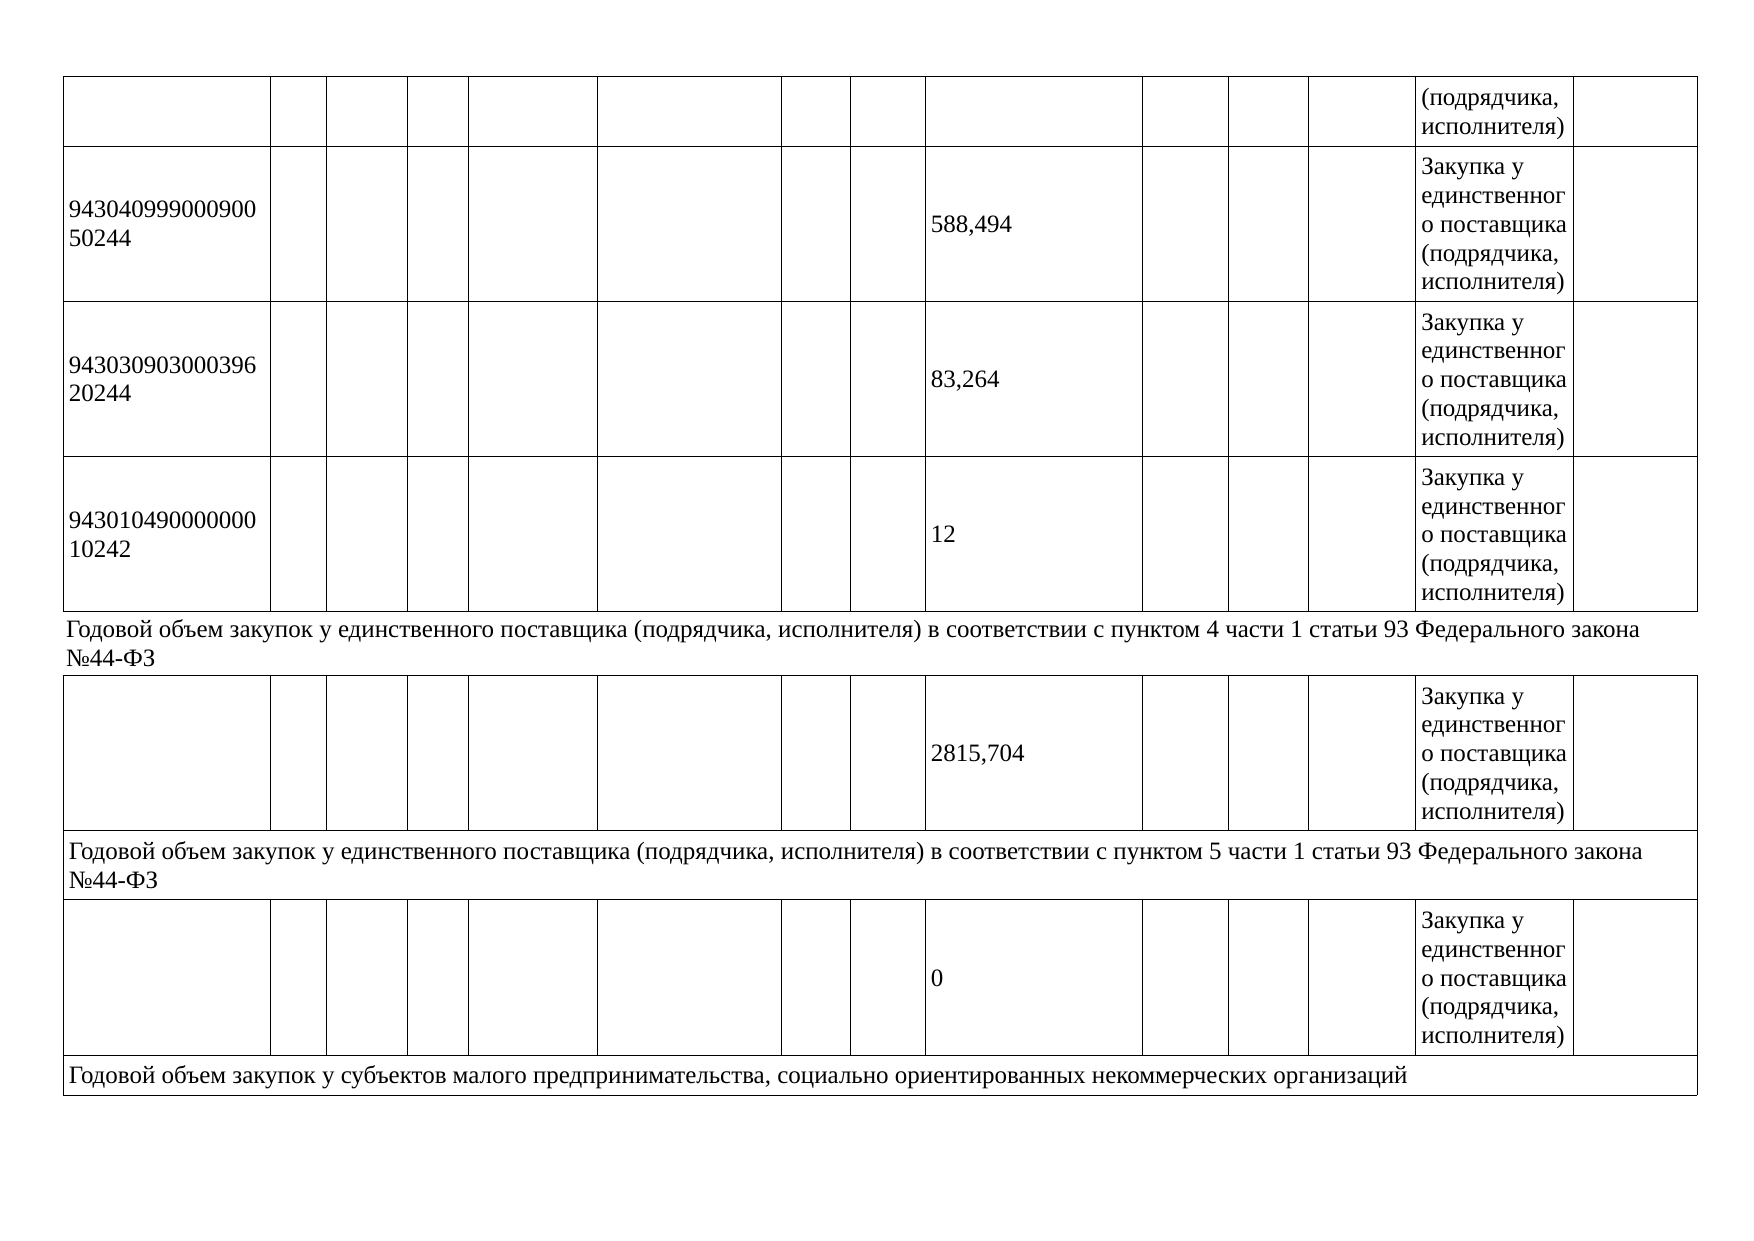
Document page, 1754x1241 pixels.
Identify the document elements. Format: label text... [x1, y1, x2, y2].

table_cell [271, 147, 326, 301]
table_cell [408, 900, 468, 1054]
table_cell 83,264 [926, 302, 1142, 456]
table_cell [1143, 77, 1228, 146]
table_cell [1574, 302, 1697, 456]
table_cell [408, 77, 468, 146]
table_cell Закупка у единственного поставщика (подрядчика, исполнителя) [1416, 147, 1573, 301]
table_cell [851, 457, 925, 611]
table_cell [469, 77, 597, 146]
table_cell [851, 147, 925, 301]
table_cell [1143, 457, 1228, 611]
table_cell 12 [926, 457, 1142, 611]
table_cell [1143, 676, 1228, 830]
table_cell [782, 77, 850, 146]
table_cell [1143, 147, 1228, 301]
table_cell [327, 900, 407, 1054]
table_cell [469, 302, 597, 456]
table_cell [1229, 676, 1308, 830]
table_cell [1309, 457, 1415, 611]
table_cell [851, 676, 925, 830]
table_cell [1309, 302, 1415, 456]
table_cell Закупка у единственного поставщика (подрядчика, исполнителя) [1416, 900, 1573, 1054]
table_cell [271, 676, 326, 830]
table_cell [1574, 457, 1697, 611]
table_cell [1574, 147, 1697, 301]
table_cell [598, 457, 781, 611]
table_cell [598, 147, 781, 301]
table_cell 94303090300039620244 [64, 302, 270, 456]
table_cell 2815,704 [926, 676, 1142, 830]
table_cell [327, 302, 407, 456]
table_cell Закупка у единственного поставщика (подрядчика, исполнителя) [1416, 457, 1573, 611]
table_cell [1574, 900, 1697, 1054]
table_cell [926, 77, 1142, 146]
table_cell [327, 77, 407, 146]
table_cell [1309, 147, 1415, 301]
table_cell Годовой объем закупок у субъектов малого предпринимательства, социально ориентированных некоммерческих организаций [64, 1056, 1697, 1095]
table_cell Закупка у единственного поставщика (подрядчика, исполнителя) [1416, 676, 1573, 830]
table_cell [1143, 302, 1228, 456]
table_cell [469, 676, 597, 830]
table_cell 0 [926, 900, 1142, 1054]
table_cell [469, 147, 597, 301]
table_cell Годовой объем закупок у единственного поставщика (подрядчика, исполнителя) в соответствии с пунктом 5 части 1 статьи 93 Федерального закона №44-ФЗ [64, 831, 1697, 899]
table_cell [1229, 900, 1308, 1054]
table_cell Годовой объем закупок у единственного поставщика (подрядчика, исполнителя) в соответствии с пунктом 4 части 1 статьи 93 Федерального закона №44-ФЗ [63, 612, 1697, 675]
table_cell [327, 457, 407, 611]
table_cell [598, 900, 781, 1054]
table_cell [271, 457, 326, 611]
table_cell [408, 147, 468, 301]
table_cell [408, 302, 468, 456]
table_cell 588,494 [926, 147, 1142, 301]
table_cell [782, 302, 850, 456]
table_cell [1574, 77, 1697, 146]
table_cell 94301049000000010242 [64, 457, 270, 611]
table_cell [851, 77, 925, 146]
table_cell Закупка у единственного поставщика (подрядчика, исполнителя) [1416, 302, 1573, 456]
table_cell [851, 302, 925, 456]
table_cell [782, 900, 850, 1054]
table_cell [327, 676, 407, 830]
table_cell [64, 676, 270, 830]
table_cell [1143, 900, 1228, 1054]
table_cell [1229, 302, 1308, 456]
table_cell [64, 77, 270, 146]
table_cell [64, 900, 270, 1054]
table_cell [782, 676, 850, 830]
table_cell [469, 457, 597, 611]
table_cell [1574, 676, 1697, 830]
table_cell [782, 147, 850, 301]
table_cell [1229, 77, 1308, 146]
table_cell (подрядчика, исполнителя) [1416, 77, 1573, 146]
table_cell [1309, 900, 1415, 1054]
table_cell [851, 900, 925, 1054]
table_cell [469, 900, 597, 1054]
table_cell [271, 900, 326, 1054]
table_cell [598, 77, 781, 146]
table_cell [327, 147, 407, 301]
table_cell [1229, 147, 1308, 301]
table_cell [598, 676, 781, 830]
table_cell [408, 457, 468, 611]
table_cell [1229, 457, 1308, 611]
table_cell [598, 302, 781, 456]
table_cell [1309, 676, 1415, 830]
table_cell 94304099900090050244 [64, 147, 270, 301]
table_cell [271, 302, 326, 456]
table_cell [408, 676, 468, 830]
table_cell [1309, 77, 1415, 146]
table_cell [782, 457, 850, 611]
table_cell [271, 77, 326, 146]
